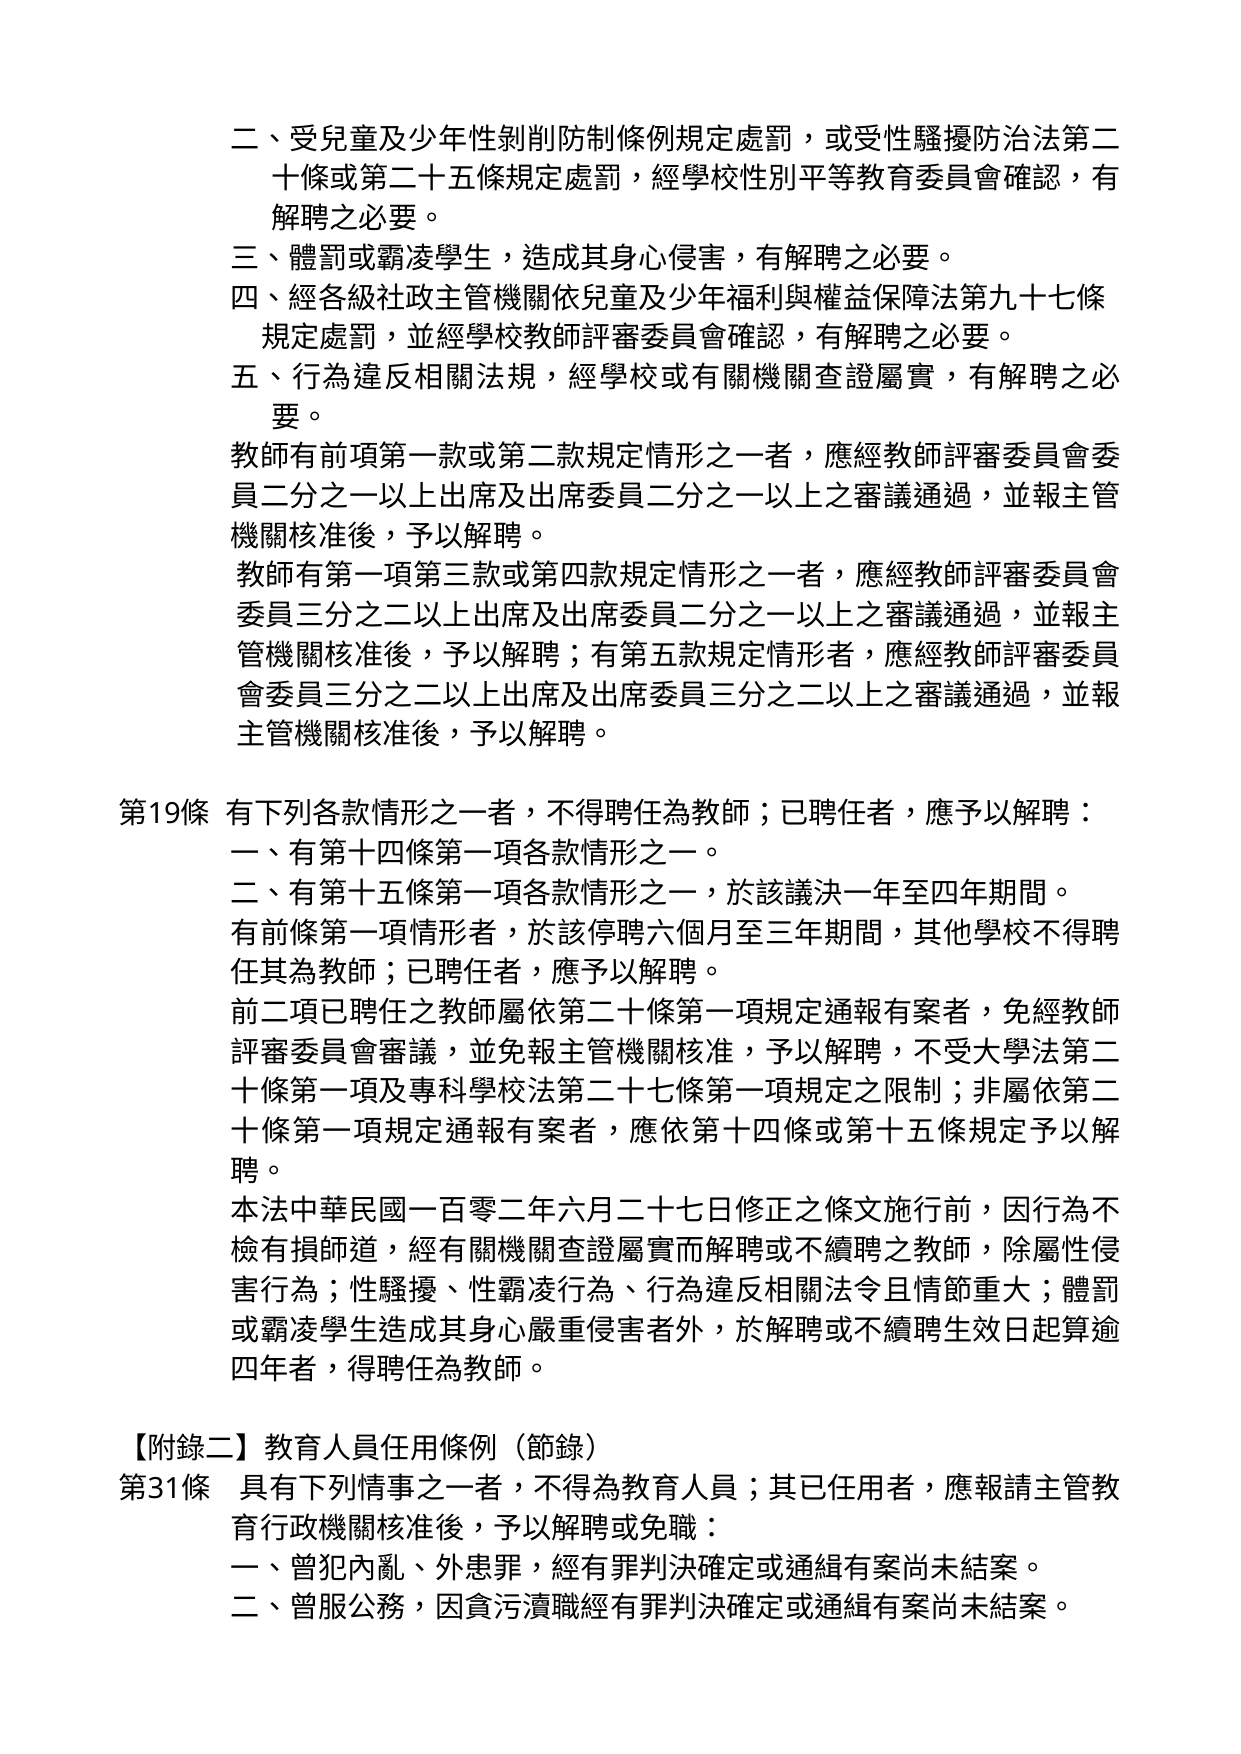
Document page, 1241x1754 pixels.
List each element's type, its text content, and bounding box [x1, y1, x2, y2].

text 前二項已聘任之教師屬依第二十條第一項規定通報有案者，免經教師評審委員會審議，並免報主管機關核准，予以解聘，不受大學法第二十條第一項及專科學校法第二十七條第一項規定之限制；非屬依第二十條第一項規定通報有案者，應依第十四條或第十五條規定予以解聘。 [230, 991, 1122, 1190]
text 一、有第十四條第一項各款情形之一。 [230, 832, 1122, 872]
text 第31條 具有下列情事之一者，不得為教育人員；其已任用者，應報請主管教育行政機關核准後，予以解聘或免職： [118, 1467, 1122, 1547]
text 第19條 有下列各款情形之一者，不得聘任為教師；已聘任者，應予以解聘： [118, 793, 1122, 832]
text 【附錄二】教育人員任用條例（節錄） [118, 1428, 1122, 1467]
text 二、受兒童及少年性剝削防制條例規定處罰，或受性騷擾防治法第二十條或第二十五條規定處罰，經學校性別平等教育委員會確認，有解聘之必要。 [230, 118, 1122, 237]
text 二、曾服公務，因貪污瀆職經有罪判決確定或通緝有案尚未結案。 [118, 1587, 1122, 1626]
text 教師有前項第一款或第二款規定情形之一者，應經教師評審委員會委員二分之一以上出席及出席委員二分之一以上之審議通過，並報主管機關核准後，予以解聘。 [230, 436, 1122, 555]
text 教師有第一項第三款或第四款規定情形之一者，應經教師評審委員會委員三分之二以上出席及出席委員二分之一以上之審議通過，並報主管機關核准後，予以解聘；有第五款規定情形者，應經教師評審委員會委員三分之二以上出席及出席委員三分之二以上之審議通過，並報主管機關核准後，予以解聘。 [236, 555, 1122, 753]
text 規定處罰，並經學校教師評審委員會確認，有解聘之必要。 [230, 317, 1122, 356]
text 有前條第一項情形者，於該停聘六個月至三年期間，其他學校不得聘任其為教師；已聘任者，應予以解聘。 [230, 912, 1122, 991]
text 四、經各級社政主管機關依兒童及少年福利與權益保障法第九十七條 [230, 277, 1122, 317]
text 五、行為違反相關法規，經學校或有關機關查證屬實，有解聘之必要。 [230, 356, 1122, 436]
text 本法中華民國一百零二年六月二十七日修正之條文施行前，因行為不檢有損師道，經有關機關查證屬實而解聘或不續聘之教師，除屬性侵害行為；性騷擾、性霸凌行為、行為違反相關法令且情節重大；體罰或霸凌學生造成其身心嚴重侵害者外，於解聘或不續聘生效日起算逾四年者，得聘任為教師。 [230, 1190, 1122, 1388]
text 二、有第十五條第一項各款情形之一，於該議決一年至四年期間。 [230, 872, 1122, 912]
text 三、體罰或霸凌學生，造成其身心侵害，有解聘之必要。 [230, 237, 1122, 277]
text 一、曾犯內亂、外患罪，經有罪判決確定或通緝有案尚未結案。 [118, 1547, 1122, 1587]
